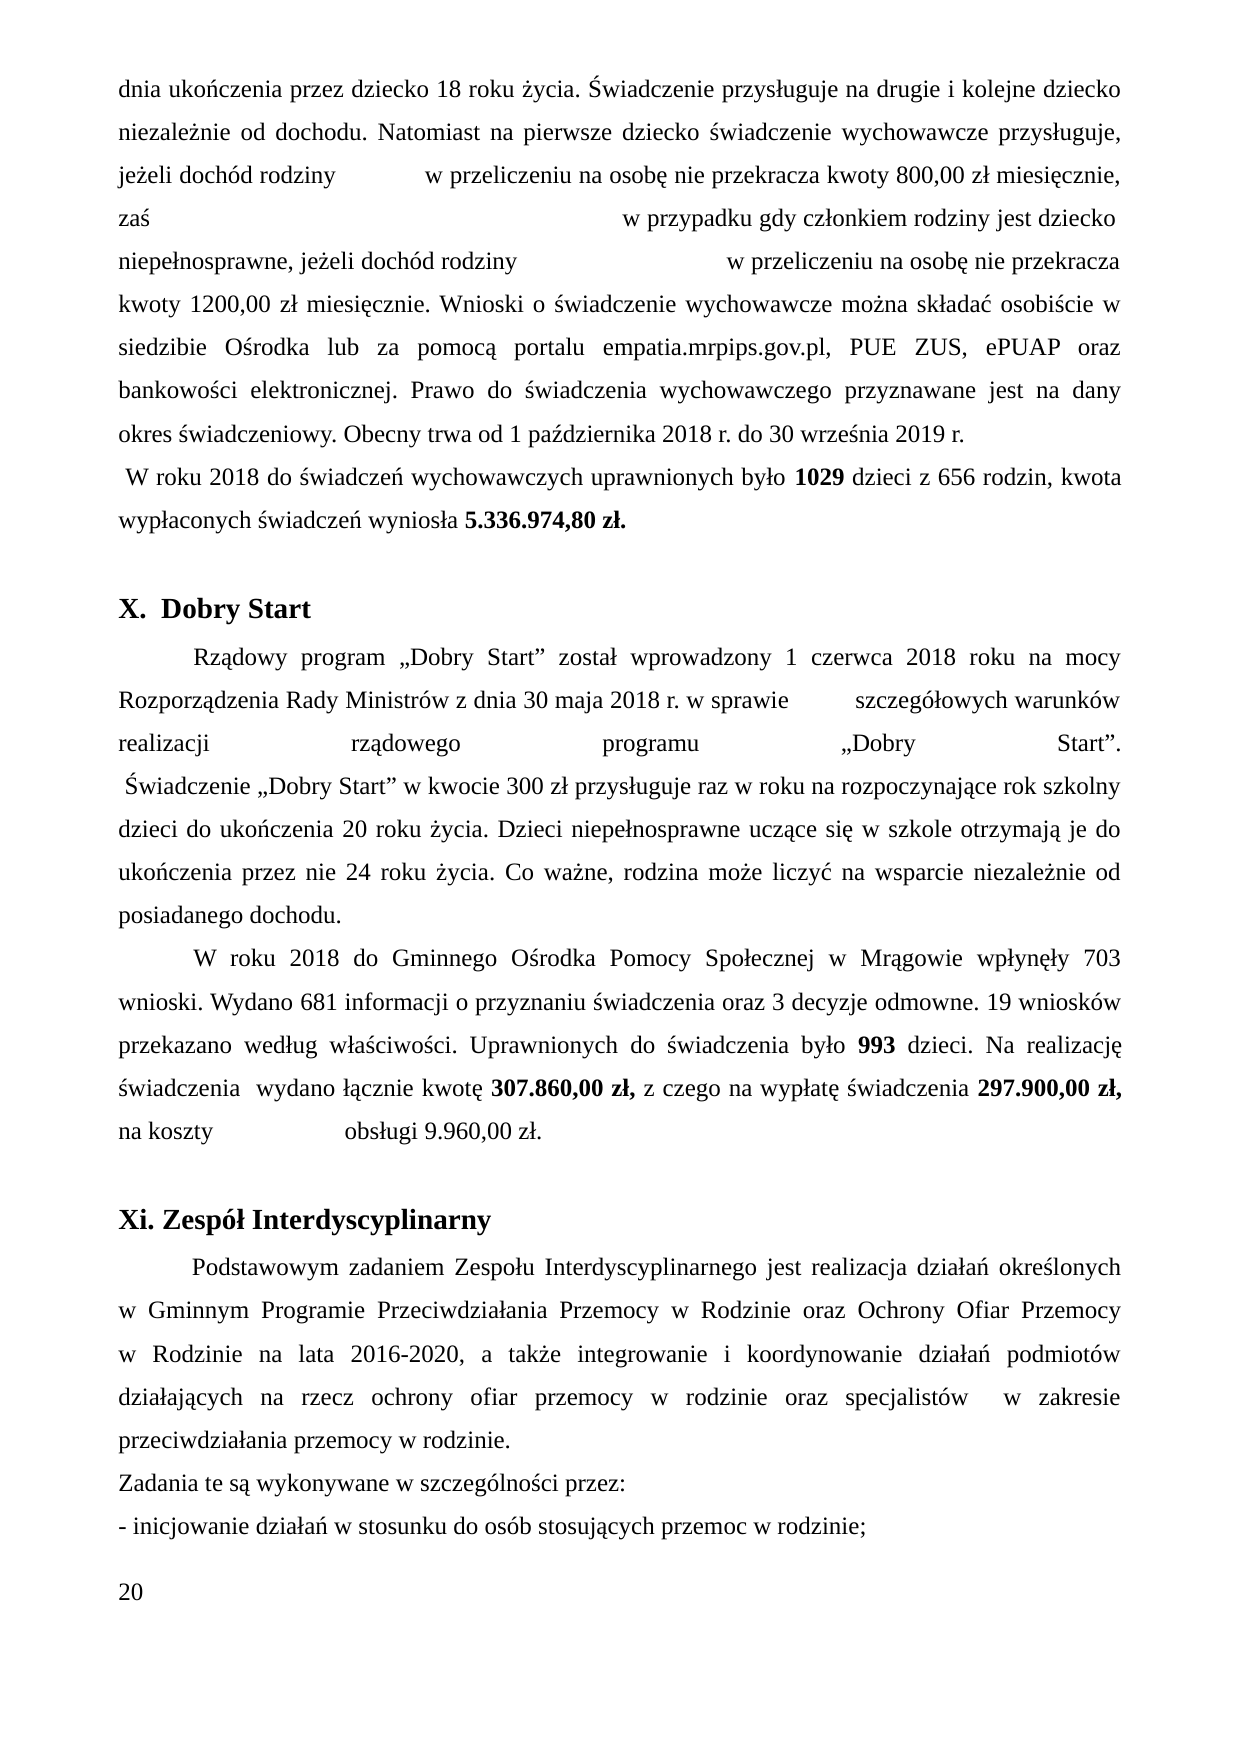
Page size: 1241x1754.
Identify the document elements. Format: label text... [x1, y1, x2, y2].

text Podstawowym zadaniem Zespołu Interdyscyplinarnego jest realizacja działań określonych w Gminnym Programie Przeciwdziałania Przemocy w Rodzinie oraz Ochrony Ofiar Przemocy w Rodzinie na lata 2016-2020, a także integrowanie i koordynowanie działań podmiotów działających na rzecz ochrony ofiar przemocy w rodzinie oraz specjalistów w zakresie przeciwdziałania przemocy w rodzinie. [118, 1252, 1122, 1454]
text W roku 2018 do świadczeń wychowawczych uprawnionych było 1029 dzieci z 656 rodzin, kwota wypłaconych świadczeń wyniosła 5.336.974,80 zł. [118, 462, 1122, 534]
text Rządowy program „Dobry Start” został wprowadzony 1 czerwca 2018 roku na mocy Rozporządzenia Rady Ministrów z dnia 30 maja 2018 r. w sprawie szczegółowych warunków realizacji rządowego programu „Dobry Start”. Świadczenie „Dobry Start” w kwocie 300 zł przysługuje raz w roku na rozpoczynające rok szkolny dzieci do ukończenia 20 roku życia. Dzieci niepełnosprawne uczące się w szkole otrzymają je do ukończenia przez nie 24 roku życia. Co ważne, rodzina może liczyć na wsparcie niezależnie od posiadanego dochodu. [118, 642, 1122, 929]
text Xi. Zespół Interdyscyplinarny [118, 1202, 1122, 1236]
text dnia ukończenia przez dziecko 18 roku życia. Świadczenie przysługuje na drugie i kolejne dziecko niezależnie od dochodu. Natomiast na pierwsze dziecko świadczenie wychowawcze przysługuje, jeżeli dochód rodziny w przeliczeniu na osobę nie przekracza kwoty 800,00 zł miesięcznie, zaś w przypadku gdy członkiem rodziny jest dziecko niepełnosprawne, jeżeli dochód rodziny w przeliczeniu na osobę nie przekracza kwoty 1200,00 zł miesięcznie. Wnioski o świadczenie wychowawcze można składać osobiście w siedzibie Ośrodka lub za pomocą portalu empatia.mrpips.gov.pl, PUE ZUS, ePUAP oraz bankowości elektronicznej. Prawo do świadczenia wychowawczego przyznawane jest na dany okres świadczeniowy. Obecny trwa od 1 października 2018 r. do 30 września 2019 r. [118, 74, 1122, 447]
text - inicjowanie działań w stosunku do osób stosujących przemoc w rodzinie; [118, 1511, 1122, 1540]
text Zadania te są wykonywane w szczególności przez: [118, 1468, 1122, 1497]
text W roku 2018 do Gminnego Ośrodka Pomocy Społecznej w Mrągowie wpłynęły 703 wnioski. Wydano 681 informacji o przyznaniu świadczenia oraz 3 decyzje odmowne. 19 wniosków przekazano według właściwości. Uprawnionych do świadczenia było 993 dzieci. Na realizację świadczenia wydano łącznie kwotę 307.860,00 zł, z czego na wypłatę świadczenia 297.900,00 zł, na koszty obsługi 9.960,00 zł. [118, 943, 1122, 1145]
text X. Dobry Start [118, 591, 1122, 625]
